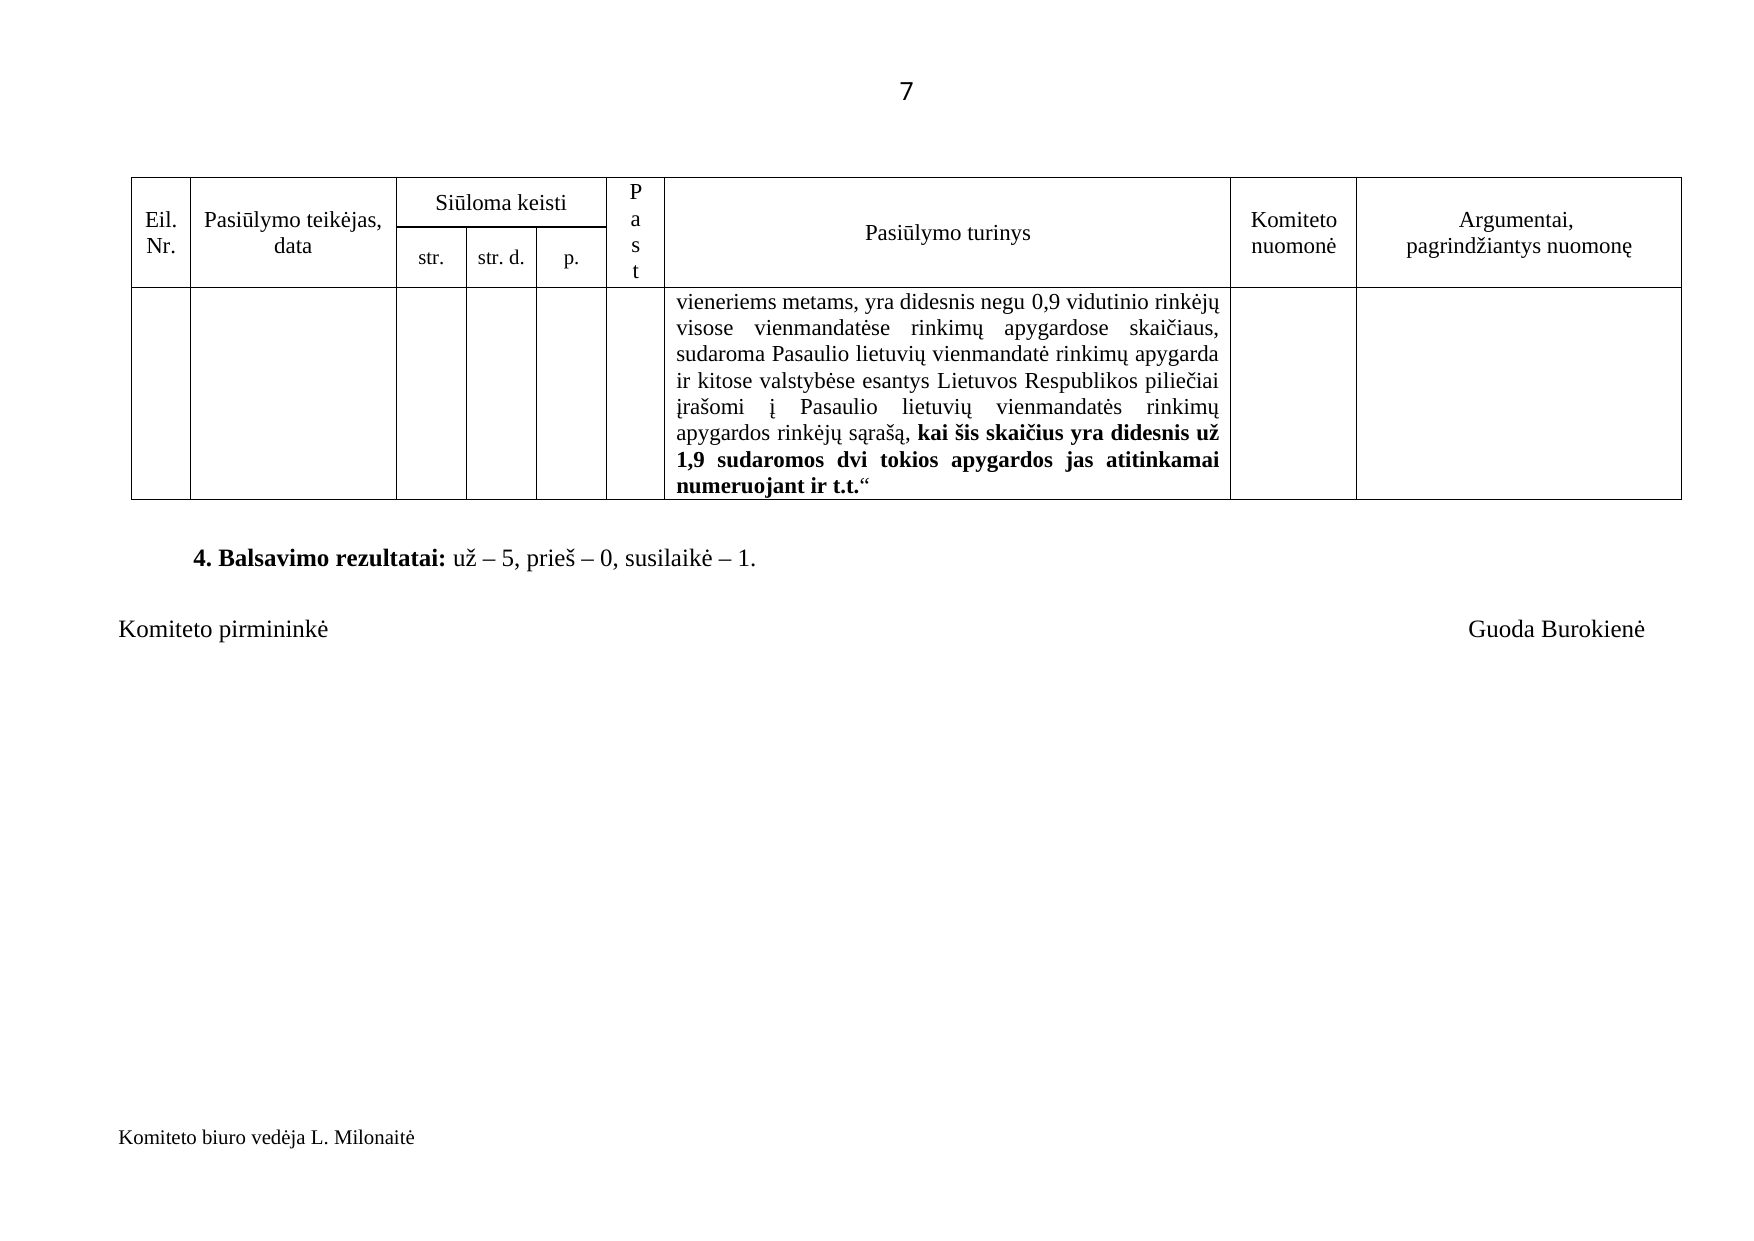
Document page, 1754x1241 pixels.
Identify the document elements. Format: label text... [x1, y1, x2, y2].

table_cell [467, 288, 536, 498]
table_cell [607, 288, 664, 498]
text Komiteto pirmininkė (Parašas) Guoda Burokienė [118, 614, 1695, 643]
text Komiteto biuro vedėja L. Milonaitė [118, 1124, 1695, 1149]
text 4. Balsavimo rezultatai: už – 5, prieš – 0, susilaikė – 1. [118, 543, 1695, 571]
table_header Komiteto nuomonė [1231, 178, 1356, 287]
table_cell p. [537, 228, 606, 287]
table_cell [1357, 288, 1681, 498]
table_cell str. [397, 228, 466, 287]
table_header Pasiūlymo teikėjas, data [191, 178, 396, 287]
table_cell [132, 288, 190, 498]
table_header Pasiūlymo turinys [665, 178, 1230, 287]
table_cell [397, 288, 466, 498]
table_cell vieneriems metams, yra didesnis negu 0,9 vidutinio rinkėjų visose vienmandatėse rinkimų apygardose skaičiaus, sudaroma Pasaulio lietuvių vienmandatė rinkimų apygarda ir kitose valstybėse esantys Lietuvos Respublikos piliečiai įrašomi į Pasaulio lietuvių vienmandatės rinkimų apygardos rinkėjų sąrašą, kai šis skaičius yra didesnis už 1,9 sudaromos dvi tokios apygardos jas atitinkamai numeruojant ir t.t.“ [665, 288, 1230, 498]
table_header Argumentai, pagrindžiantys nuomonę [1357, 178, 1681, 287]
table_cell [1231, 288, 1356, 498]
table_header Siūloma keisti [397, 178, 606, 226]
table_header Pastabos [607, 178, 664, 287]
table_cell [537, 288, 606, 498]
table_header Eil. Nr. [132, 178, 190, 287]
table_cell str. d. [467, 228, 536, 287]
table_cell [191, 288, 396, 498]
